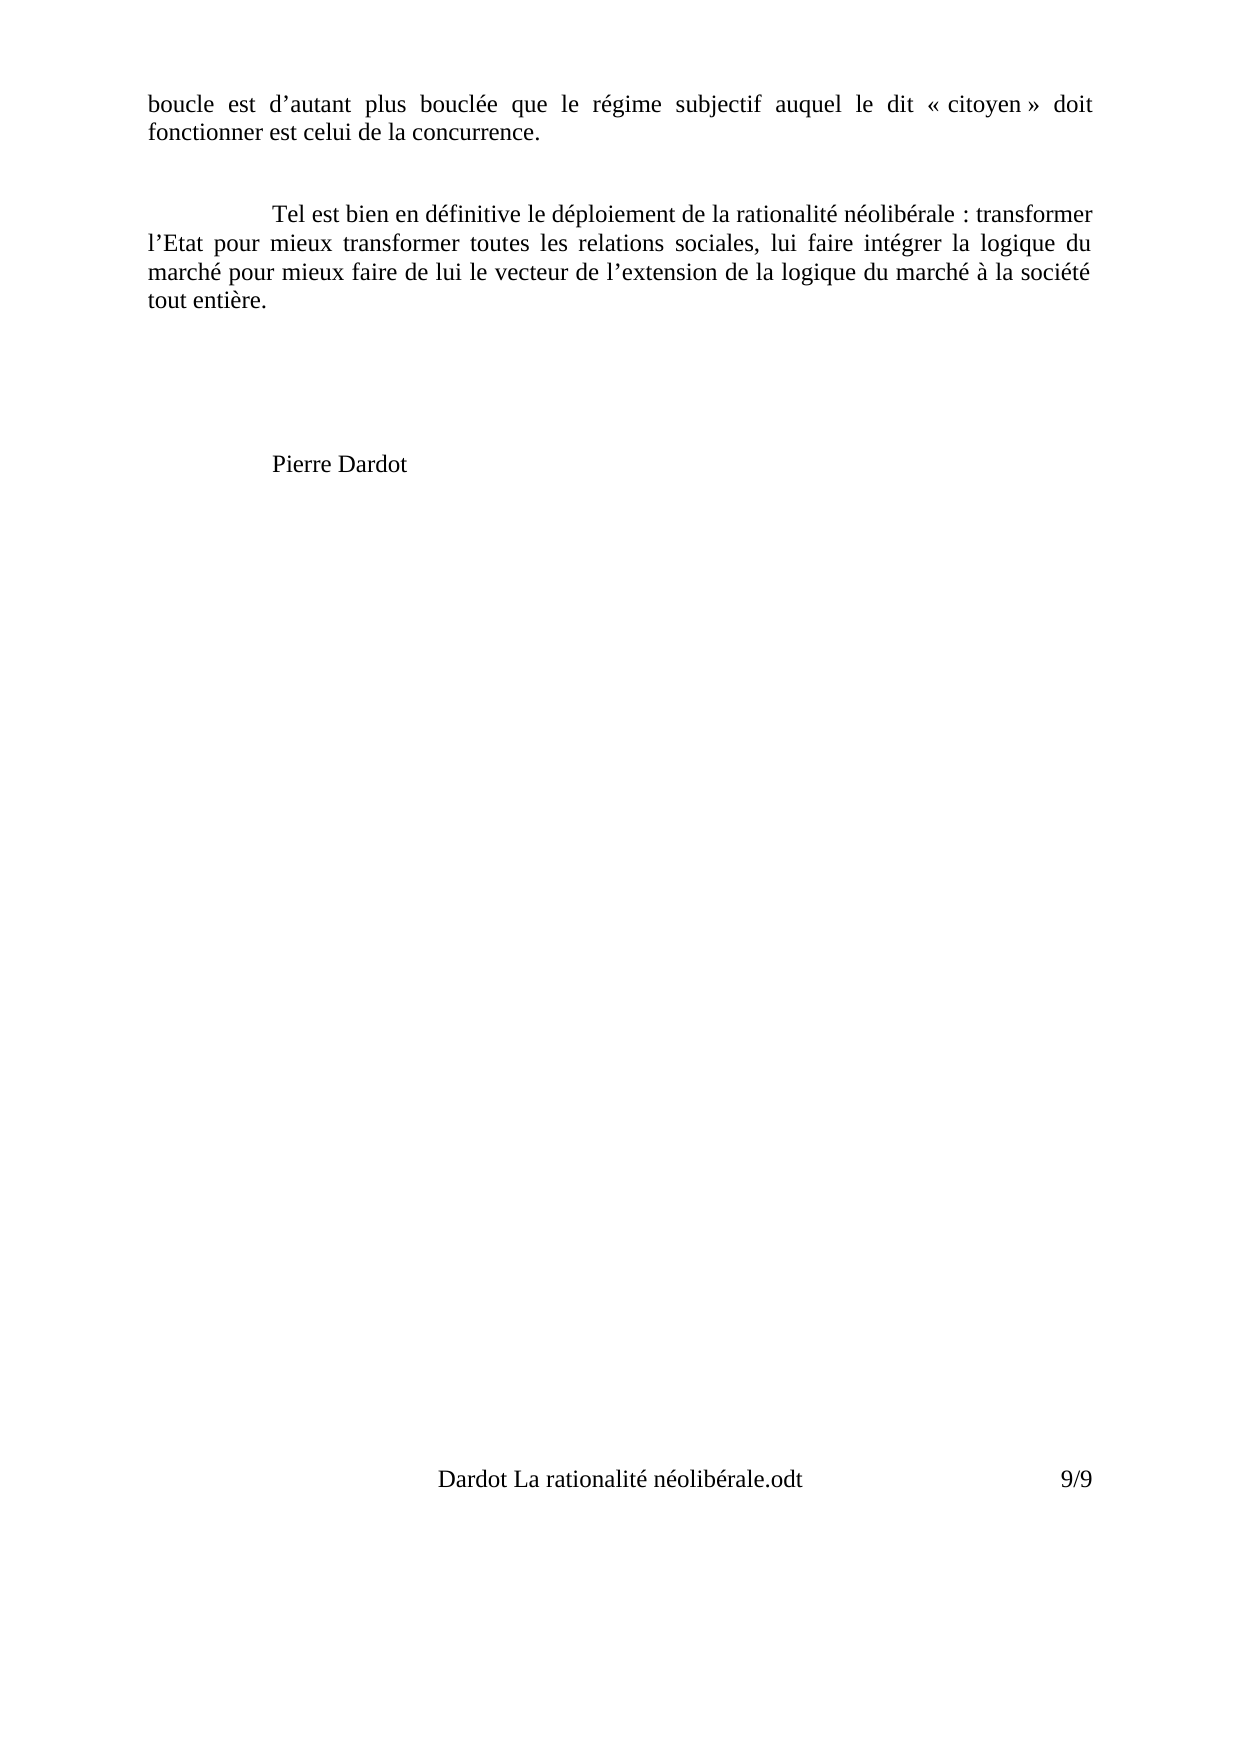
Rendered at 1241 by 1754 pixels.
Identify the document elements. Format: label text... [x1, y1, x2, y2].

text boucle est d’autant plus bouclée que le régime subjectif auquel le dit « citoyen » doit fonctionner est celui de la concurrence. [148, 89, 1092, 146]
text Pierre Dardot [148, 449, 1092, 478]
text Tel est bien en définitive le déploiement de la rationalité néolibérale : transformer l’Etat pour mieux transformer toutes les relations sociales, lui faire intégrer la logique du marché pour mieux faire de lui le vecteur de l’extension de la logique du marché à la société tout entière. [148, 199, 1092, 314]
